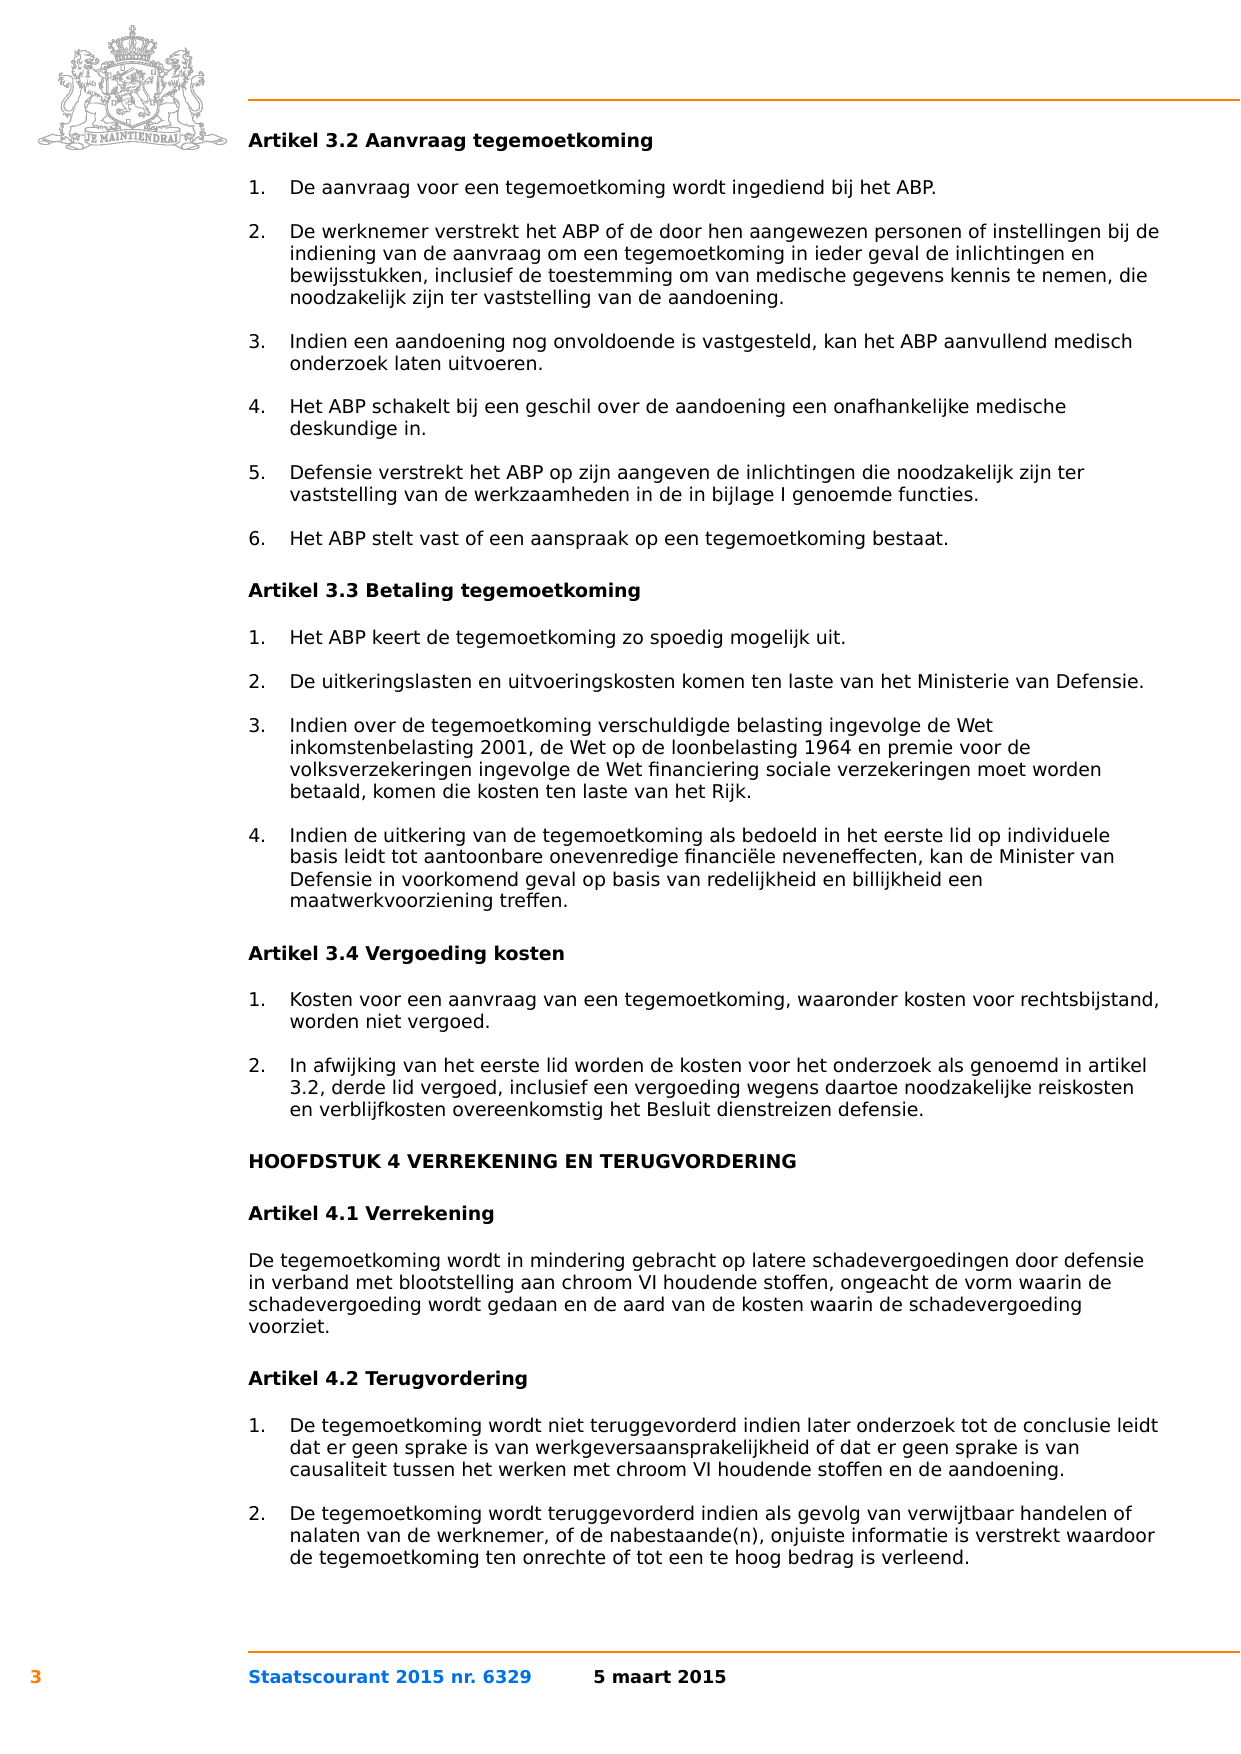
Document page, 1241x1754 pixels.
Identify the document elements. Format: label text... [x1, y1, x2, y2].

text 1. Het ABP keert de tegemoetkoming zo spoedig mogelijk uit. [248, 627, 1163, 649]
subtitle Artikel 4.2 Terugvordering [248, 1368, 1163, 1390]
subtitle Artikel 3.3 Betaling tegemoetkoming [248, 580, 1163, 602]
text 2. De tegemoetkoming wordt teruggevorderd indien als gevolg van verwijtbaar handelen of nalaten van de werknemer, of de nabestaande(n), onjuiste informatie is verstrekt waardoor de tegemoetkoming ten onrechte of tot een te hoog bedrag is verleend. [248, 1503, 1163, 1569]
text 2. De werknemer verstrekt het ABP of de door hen aangewezen personen of instellingen bij de indiening van de aanvraag om een tegemoetkoming in ieder geval de inlichtingen en bewijsstukken, inclusief de toestemming om van medische gegevens kennis te nemen, die noodzakelijk zijn ter vaststelling van de aandoening. [248, 221, 1163, 309]
text 1. Kosten voor een aanvraag van een tegemoetkoming, waaronder kosten voor rechtsbijstand, worden niet vergoed. [248, 989, 1163, 1033]
text 4. Het ABP schakelt bij een geschil over de aandoening een onafhankelijke medische deskundige in. [248, 396, 1163, 440]
subtitle HOOFDSTUK 4 VERREKENING EN TERUGVORDERING [248, 1151, 1163, 1173]
text 4. Indien de uitkering van de tegemoetkoming als bedoeld in het eerste lid op individuele basis leidt tot aantoonbare onevenredige financiële neveneffecten, kan de Minister van Defensie in voorkomend geval op basis van redelijkheid en billijkheid een maatwerkvoorziening treffen. [248, 824, 1163, 912]
text 2. In afwijking van het eerste lid worden de kosten voor het onderzoek als genoemd in artikel 3.2, derde lid vergoed, inclusief een vergoeding wegens daartoe noodzakelijke reiskosten en verblijfkosten overeenkomstig het Besluit dienstreizen defensie. [248, 1055, 1163, 1121]
text 3. Indien over de tegemoetkoming verschuldigde belasting ingevolge de Wet inkomstenbelasting 2001, de Wet op de loonbelasting 1964 en premie voor de volksverzekeringen ingevolge de Wet financiering sociale verzekeringen moet worden betaald, komen die kosten ten laste van het Rijk. [248, 715, 1163, 803]
text 6. Het ABP stelt vast of een aanspraak op een tegemoetkoming bestaat. [248, 528, 1163, 550]
subtitle Artikel 3.4 Vergoeding kosten [248, 942, 1163, 964]
subtitle Artikel 4.1 Verrekening [248, 1203, 1163, 1225]
text 1. De tegemoetkoming wordt niet teruggevorderd indien later onderzoek tot de conclusie leidt dat er geen sprake is van werkgeversaansprakelijkheid of dat er geen sprake is van causaliteit tussen het werken met chroom VI houdende stoffen en de aandoening. [248, 1415, 1163, 1481]
text 2. De uitkeringslasten en uitvoeringskosten komen ten laste van het Ministerie van Defensie. [248, 671, 1163, 693]
subtitle Artikel 3.2 Aanvraag tegemoetkoming [248, 130, 1163, 152]
text De tegemoetkoming wordt in mindering gebracht op latere schadevergoedingen door defensie in verband met blootstelling aan chroom VI houdende stoffen, ongeacht de vorm waarin de schadevergoeding wordt gedaan en de aard van de kosten waarin de schadevergoeding voorziet. [248, 1250, 1163, 1338]
text 1. De aanvraag voor een tegemoetkoming wordt ingediend bij het ABP. [248, 177, 1163, 199]
text 5. Defensie verstrekt het ABP op zijn aangeven de inlichtingen die noodzakelijk zijn ter vaststelling van de werkzaamheden in de in bijlage I genoemde functies. [248, 462, 1163, 506]
picture [38, 25, 227, 150]
text 3. Indien een aandoening nog onvoldoende is vastgesteld, kan het ABP aanvullend medisch onderzoek laten uitvoeren. [248, 331, 1163, 374]
